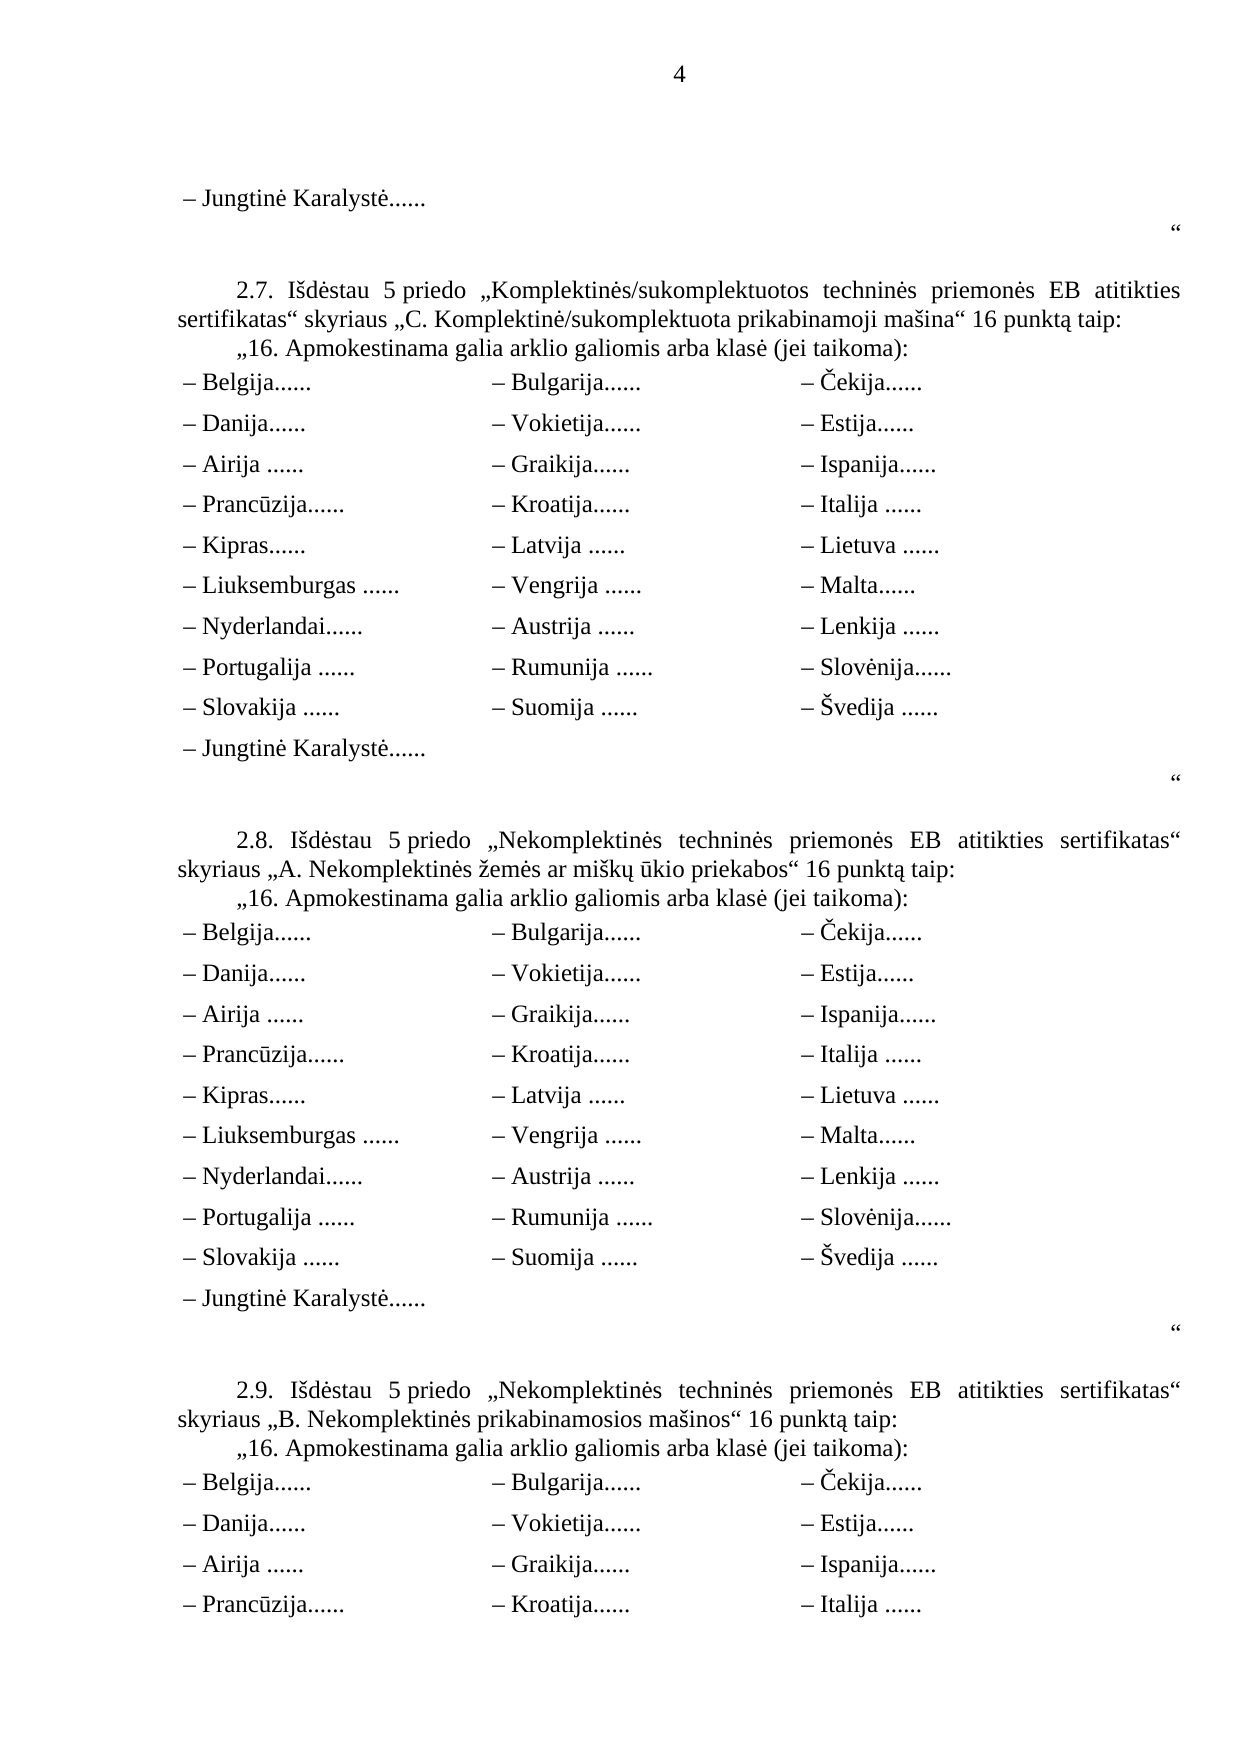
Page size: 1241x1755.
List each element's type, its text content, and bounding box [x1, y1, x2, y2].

table_cell – Suomija ...... [486, 1237, 795, 1277]
table_cell – Slovėnija...... [795, 1196, 1122, 1237]
table_cell – Jungtinė Karalystė...... [177, 1277, 486, 1318]
table_cell – Ispanija...... [795, 1543, 1122, 1583]
table_cell [486, 1277, 795, 1318]
table_header – Bulgarija...... [486, 362, 795, 402]
table_cell – Švedija ...... [795, 1237, 1122, 1277]
text „16. Apmokestinama galia arklio galiomis arba klasė (jei taikoma): [177, 333, 1181, 362]
table_cell – Ispanija...... [795, 443, 1122, 483]
table_cell – Latvija ...... [486, 1074, 795, 1115]
table_cell – Suomija ...... [486, 687, 795, 727]
table_cell – Liuksemburgas ...... [177, 1115, 486, 1155]
table_cell – Rumunija ...... [486, 646, 795, 687]
text “ [177, 218, 1181, 247]
table_header – Belgija...... [177, 362, 486, 402]
table_cell [486, 727, 795, 768]
text “ [177, 768, 1181, 797]
table_cell [795, 177, 1122, 218]
table_header – Belgija...... [177, 912, 486, 952]
table_cell [795, 1277, 1122, 1318]
table_cell – Jungtinė Karalystė...... [177, 177, 486, 218]
table_cell – Italija ...... [795, 1034, 1122, 1074]
table_cell – Danija...... [177, 1502, 486, 1543]
table_header – Bulgarija...... [486, 912, 795, 952]
table_cell – Latvija ...... [486, 524, 795, 565]
table_cell – Estija...... [795, 1502, 1122, 1543]
table_cell – Malta...... [795, 1115, 1122, 1155]
table_cell – Graikija...... [486, 1543, 795, 1583]
table_cell – Prancūzija...... [177, 484, 486, 524]
table_cell – Lenkija ...... [795, 605, 1122, 646]
table_cell – Jungtinė Karalystė...... [177, 727, 486, 768]
table_cell – Portugalija ...... [177, 646, 486, 687]
table_cell – Austrija ...... [486, 605, 795, 646]
table_cell – Kroatija...... [486, 484, 795, 524]
table_cell – Portugalija ...... [177, 1196, 486, 1237]
table_cell – Vengrija ...... [486, 1115, 795, 1155]
table_cell – Austrija ...... [486, 1155, 795, 1196]
table_cell – Vokietija...... [486, 402, 795, 443]
table_cell – Vengrija ...... [486, 565, 795, 605]
table_header – Čekija...... [795, 362, 1122, 402]
table_cell – Prancūzija...... [177, 1584, 486, 1624]
table_cell – Kipras...... [177, 1074, 486, 1115]
text “ [177, 1318, 1181, 1347]
table_cell – Italija ...... [795, 484, 1122, 524]
table_cell – Airija ...... [177, 993, 486, 1033]
table_cell – Švedija ...... [795, 687, 1122, 727]
table_cell – Rumunija ...... [486, 1196, 795, 1237]
table_cell – Graikija...... [486, 993, 795, 1033]
text „16. Apmokestinama galia arklio galiomis arba klasė (jei taikoma): [177, 1433, 1181, 1462]
table_cell – Danija...... [177, 952, 486, 993]
table_cell – Lietuva ...... [795, 524, 1122, 565]
table_cell – Vokietija...... [486, 952, 795, 993]
table_header – Belgija...... [177, 1462, 486, 1502]
table_cell [795, 727, 1122, 768]
text 2.7. Išdėstau 5 priedo „Komplektinės/sukomplektuotos techninės priemonės EB atitikties sertifikatas“ skyriaus „C. Komplektinė/sukomplektuota prikabinamoji mašina“ 16 punktą taip: [177, 275, 1181, 333]
table_cell – Slovakija ...... [177, 687, 486, 727]
table_cell – Estija...... [795, 952, 1122, 993]
table_cell – Vokietija...... [486, 1502, 795, 1543]
table_cell – Kroatija...... [486, 1584, 795, 1624]
table_header – Čekija...... [795, 1462, 1122, 1502]
table_cell – Kipras...... [177, 524, 486, 565]
table_cell – Lenkija ...... [795, 1155, 1122, 1196]
table_cell – Kroatija...... [486, 1034, 795, 1074]
table_cell – Prancūzija...... [177, 1034, 486, 1074]
table_header – Čekija...... [795, 912, 1122, 952]
table_cell – Graikija...... [486, 443, 795, 483]
table_cell – Liuksemburgas ...... [177, 565, 486, 605]
table_cell – Nyderlandai...... [177, 605, 486, 646]
table_cell – Airija ...... [177, 443, 486, 483]
text 2.9. Išdėstau 5 priedo „Nekomplektinės techninės priemonės EB atitikties sertifikatas“ skyriaus „B. Nekomplektinės prikabinamosios mašinos“ 16 punktą taip: [177, 1375, 1181, 1433]
table_cell – Lietuva ...... [795, 1074, 1122, 1115]
table_cell – Danija...... [177, 402, 486, 443]
table_cell – Nyderlandai...... [177, 1155, 486, 1196]
table_cell – Airija ...... [177, 1543, 486, 1583]
table_cell – Malta...... [795, 565, 1122, 605]
text 2.8. Išdėstau 5 priedo „Nekomplektinės techninės priemonės EB atitikties sertifikatas“ skyriaus „A. Nekomplektinės žemės ar miškų ūkio priekabos“ 16 punktą taip: [177, 825, 1181, 883]
table_cell – Estija...... [795, 402, 1122, 443]
table_cell – Slovakija ...... [177, 1237, 486, 1277]
table_cell – Ispanija...... [795, 993, 1122, 1033]
table_header – Bulgarija...... [486, 1462, 795, 1502]
table_cell – Italija ...... [795, 1584, 1122, 1624]
table_cell – Slovėnija...... [795, 646, 1122, 687]
text „16. Apmokestinama galia arklio galiomis arba klasė (jei taikoma): [177, 883, 1181, 912]
table_cell [486, 177, 795, 218]
